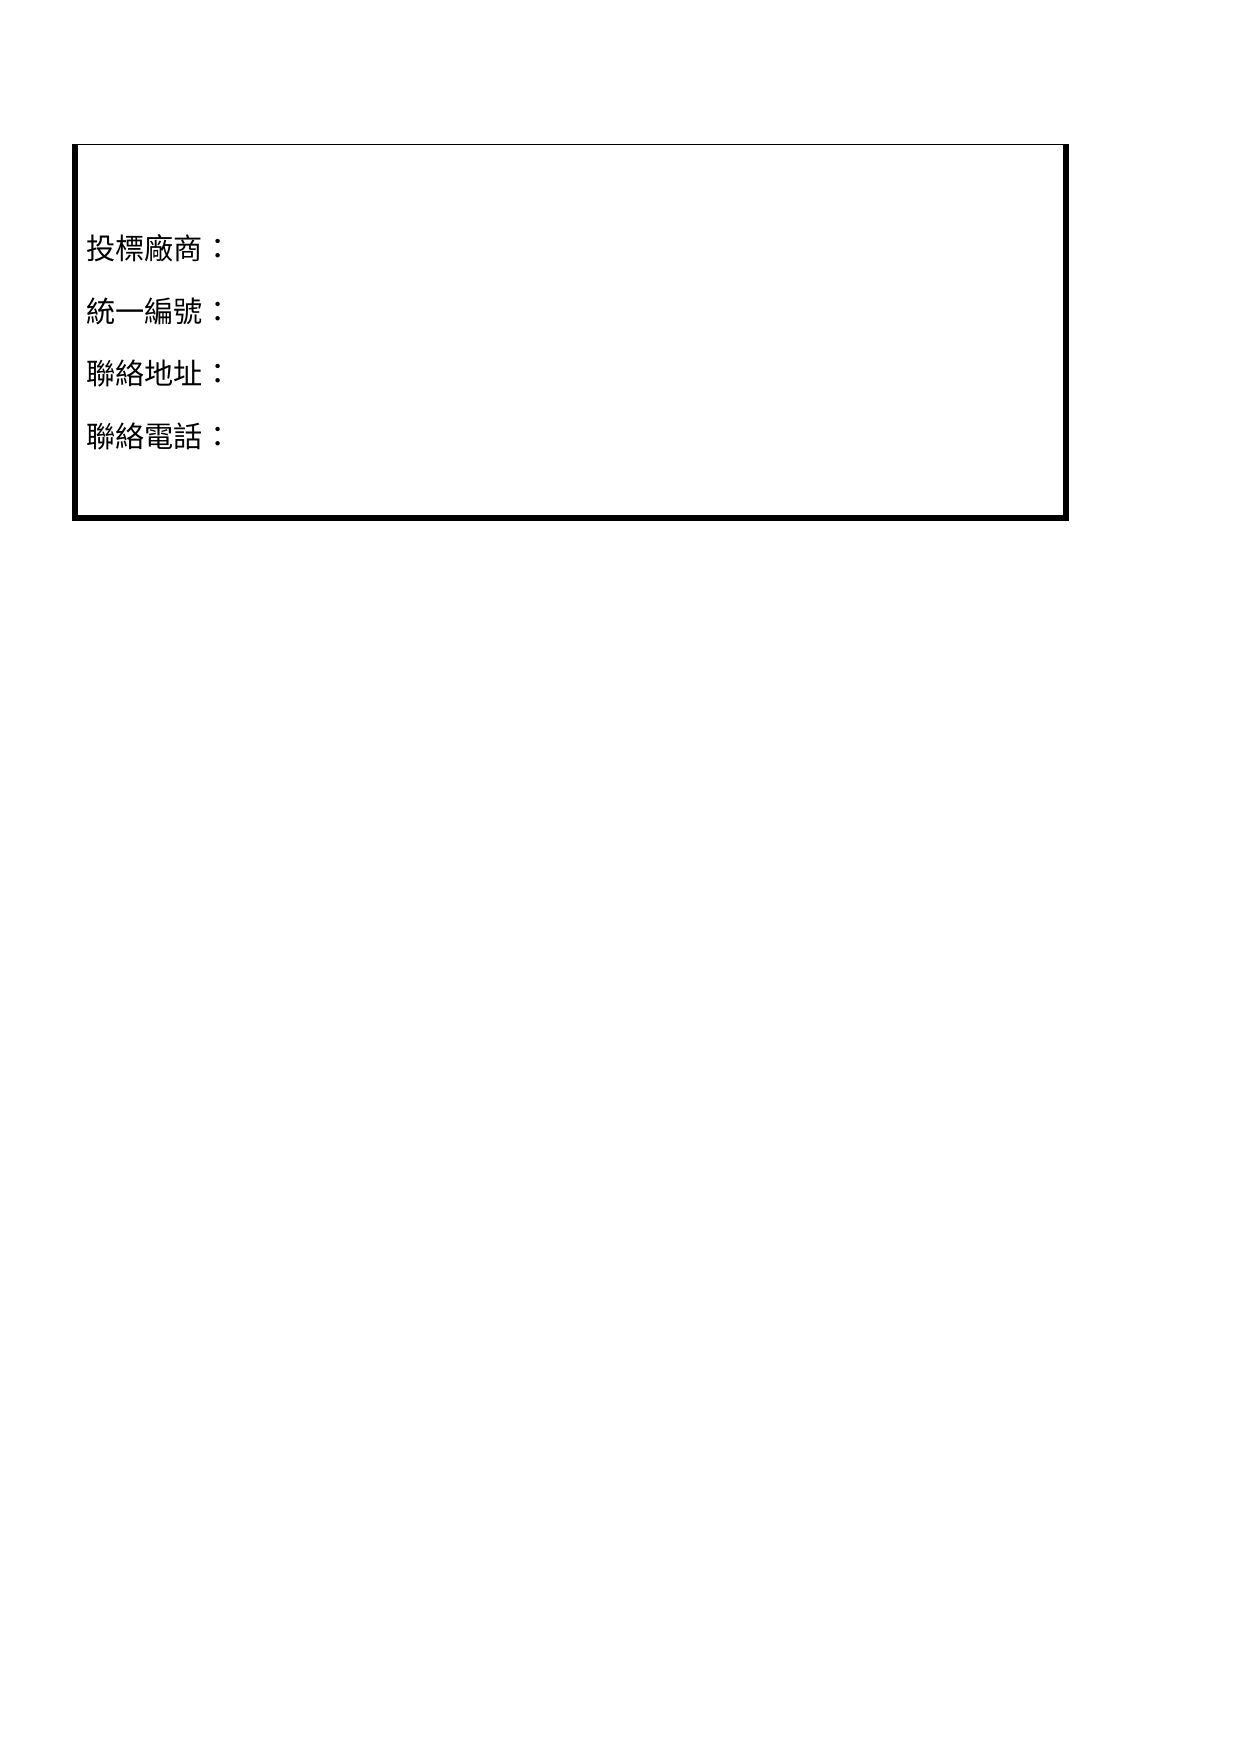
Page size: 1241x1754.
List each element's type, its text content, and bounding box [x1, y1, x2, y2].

table_cell 投標廠商： 統一編號： 聯絡地址： 聯絡電話： [78, 145, 1063, 515]
